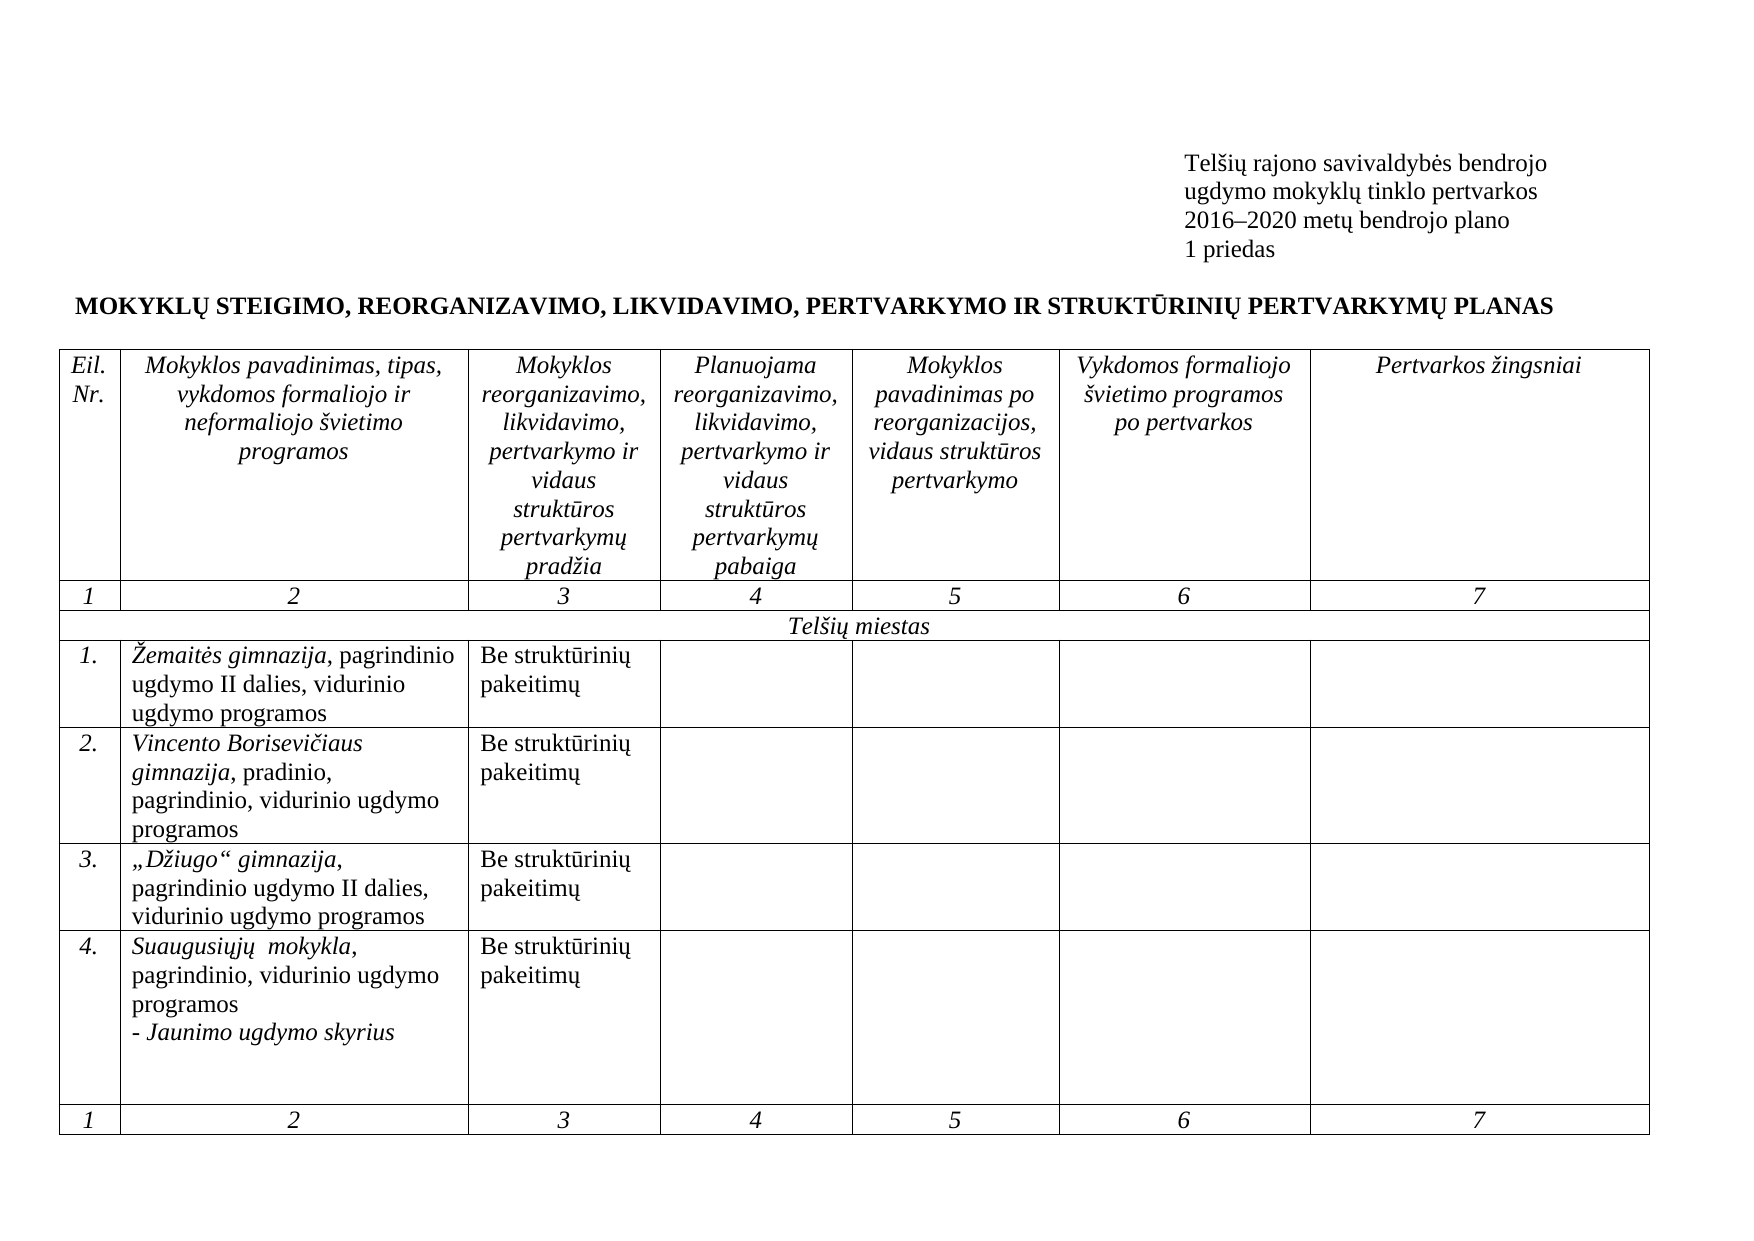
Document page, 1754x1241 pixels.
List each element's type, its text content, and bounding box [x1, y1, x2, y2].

table_cell 4 [661, 581, 852, 610]
table_cell 7 [1311, 581, 1649, 610]
table_cell 2 [121, 581, 468, 610]
table_cell Telšių miestas [661, 611, 1059, 639]
table_cell 1 [60, 581, 120, 610]
table_cell 4. [60, 931, 120, 1104]
table_cell 1 [60, 1105, 120, 1133]
table_cell Be struktūrinių pakeitimų [469, 641, 660, 727]
text 2016–2020 metų bendrojo plano [1109, 205, 1577, 234]
table_cell [1311, 728, 1649, 843]
table_cell 7 [1311, 1105, 1649, 1133]
table_header Mokyklos pavadinimas po reorganizacijos, vidaus struktūros pertvarkymo [853, 350, 1059, 580]
table_cell 6 [1060, 1105, 1310, 1133]
table_cell 4 [661, 1105, 852, 1133]
table_cell [853, 641, 1059, 727]
table_header Pertvarkos žingsniai [1311, 350, 1649, 580]
table_cell [120, 611, 469, 639]
table_header Mokyklos pavadinimas, tipas, vykdomos formaliojo ir neformaliojo švietimo programos [121, 350, 468, 580]
table_cell [661, 728, 852, 843]
table_cell Suaugusiųjų mokykla, pagrindinio, vidurinio ugdymo programos - Jaunimo ugdymo skyrius [121, 931, 468, 1104]
table_cell Be struktūrinių pakeitimų [469, 728, 660, 843]
table_cell Vincento Borisevičiaus gimnazija, pradinio, pagrindinio, vidurinio ugdymo programos [121, 728, 468, 843]
table_cell [1311, 844, 1649, 930]
table_cell [661, 641, 852, 727]
table_cell 6 [1060, 581, 1310, 610]
text MOKYKLŲ STEIGIMO, REORGANIZAVIMO, LIKVIDAVIMO, PERTVARKYMO IR STRUKTŪRINIŲ PERTVARKYMŲ PLANAS [59, 291, 1577, 320]
table_cell 5 [853, 1105, 1059, 1133]
table_cell 3 [469, 1105, 660, 1133]
table_cell 3. [60, 844, 120, 930]
table_cell [661, 931, 852, 1104]
text ugdymo mokyklų tinklo pertvarkos [1109, 176, 1577, 205]
table_cell [469, 611, 661, 639]
table_cell [1311, 641, 1649, 727]
table_cell 3 [469, 581, 660, 610]
table_cell Be struktūrinių pakeitimų [469, 844, 660, 930]
table_cell [1060, 641, 1310, 727]
table_cell [1059, 611, 1310, 639]
table_header Vykdomos formaliojo švietimo programos po pertvarkos [1060, 350, 1310, 580]
table_cell [1311, 931, 1649, 1104]
table_cell 1. [60, 641, 120, 727]
table_cell [1310, 611, 1649, 639]
table_cell [853, 844, 1059, 930]
table_cell [1060, 931, 1310, 1104]
table_header Eil. Nr. [60, 350, 120, 580]
table_cell 2 [121, 1105, 468, 1133]
table_header Mokyklos reorganizavimo, likvidavimo, pertvarkymo ir vidaus struktūros pertvarkymų pradžia [469, 350, 660, 580]
table_cell „Džiugo“ gimnazija, pagrindinio ugdymo II dalies, vidurinio ugdymo programos [121, 844, 468, 930]
table_cell 2. [60, 728, 120, 843]
table_cell [60, 611, 120, 639]
text Telšių rajono savivaldybės bendrojo [1109, 148, 1577, 176]
table_cell Be struktūrinių pakeitimų [469, 931, 660, 1104]
table_cell 5 [853, 581, 1059, 610]
table_cell [853, 728, 1059, 843]
table_cell Žemaitės gimnazija, pagrindinio ugdymo II dalies, vidurinio ugdymo programos [121, 641, 468, 727]
table_cell [1060, 844, 1310, 930]
table_cell [1060, 728, 1310, 843]
table_cell [853, 931, 1059, 1104]
table_cell [661, 844, 852, 930]
text 1 priedas [1109, 234, 1577, 263]
table_header Planuojama reorganizavimo, likvidavimo, pertvarkymo ir vidaus struktūros pertvarkymų pabaiga [661, 350, 852, 580]
